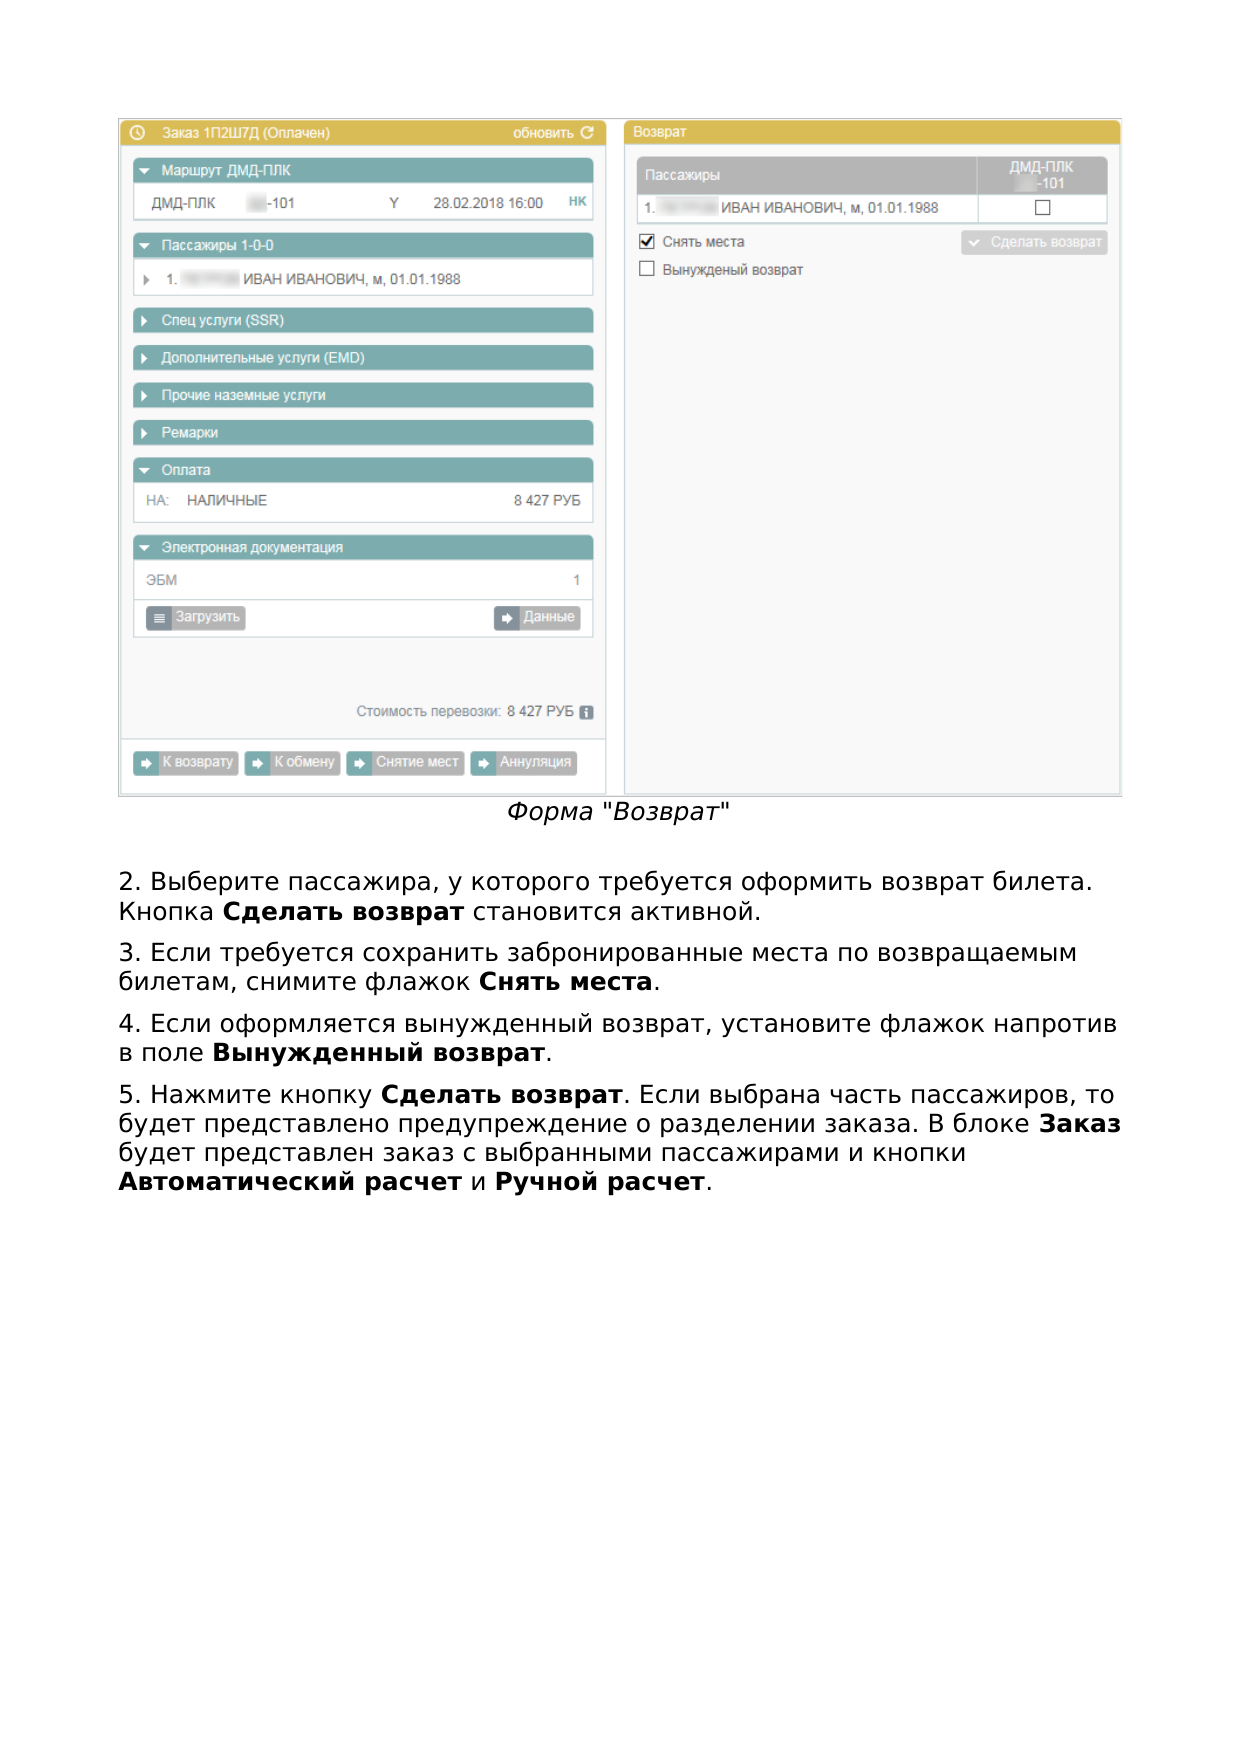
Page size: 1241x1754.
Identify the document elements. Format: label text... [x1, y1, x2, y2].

text 4. Если оформляется вынужденный возврат, установите флажок напротив в поле Вынужденный возврат. [118, 1009, 1122, 1068]
text 2. Выберите пассажира, у которого требуется оформить возврат билета. Кнопка Сделать возврат становится активной. [118, 868, 1122, 926]
text 5. Нажмите кнопку Сделать возврат. Если выбрана часть пассажиров, то будет представлено предупреждение о разделении заказа. В блоке Заказ будет представлен заказ с выбранными пассажирами и кнопки Автоматический расчет и Ручной расчет. [118, 1080, 1122, 1197]
text Форма "Возврат" [118, 797, 1122, 826]
picture [118, 118, 1123, 797]
text 3. Если требуется сохранить забронированные места по возвращаемым билетам, снимите флажок Снять места. [118, 938, 1122, 997]
